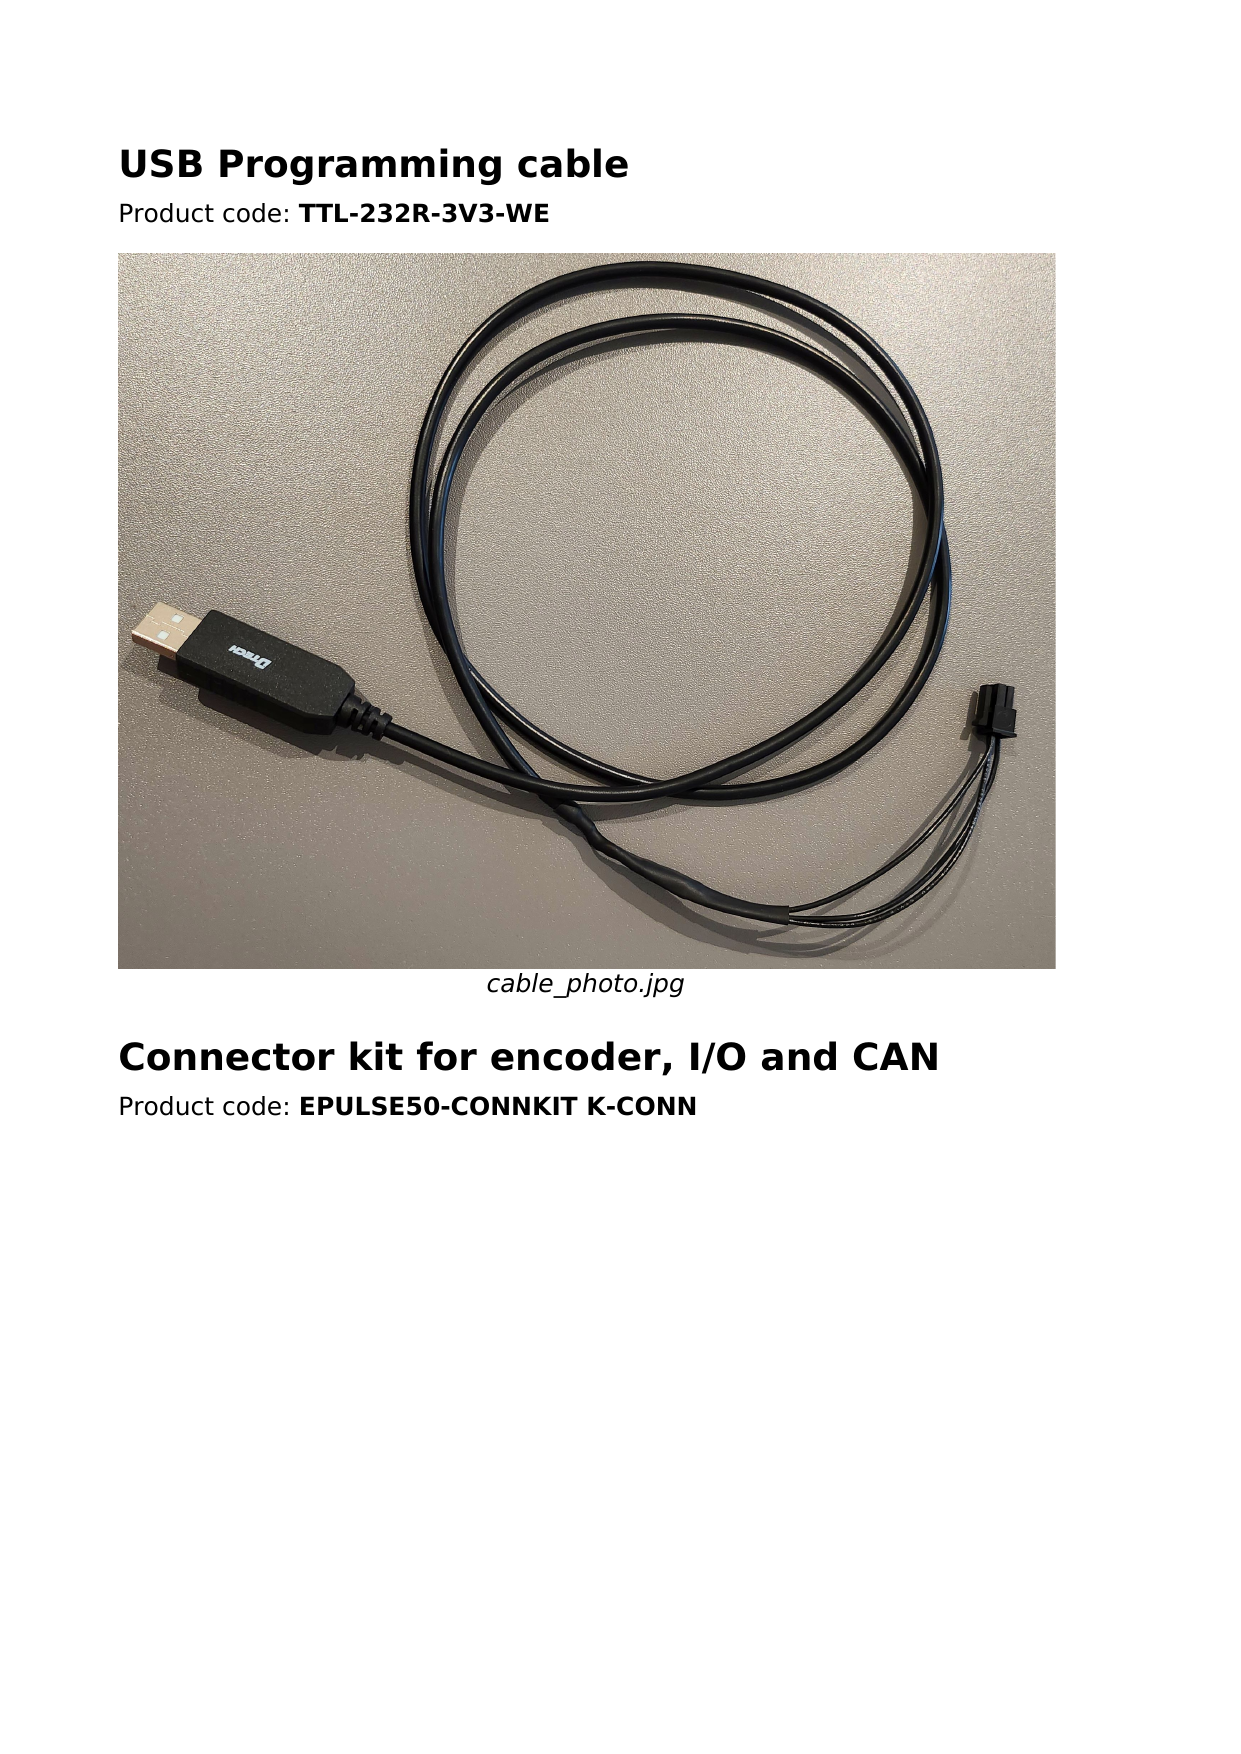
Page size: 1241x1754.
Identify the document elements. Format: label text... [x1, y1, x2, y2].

text cable_photo.jpg [118, 969, 1056, 998]
subtitle USB Programming cable [118, 143, 1122, 187]
text Product code: EPULSE50-CONNKIT K-CONN [118, 1092, 1122, 1121]
subtitle Connector kit for encoder, I/O and CAN [118, 1036, 1122, 1079]
text Product code: TTL-232R-3V3-WE [118, 199, 1122, 228]
picture [118, 253, 1056, 969]
